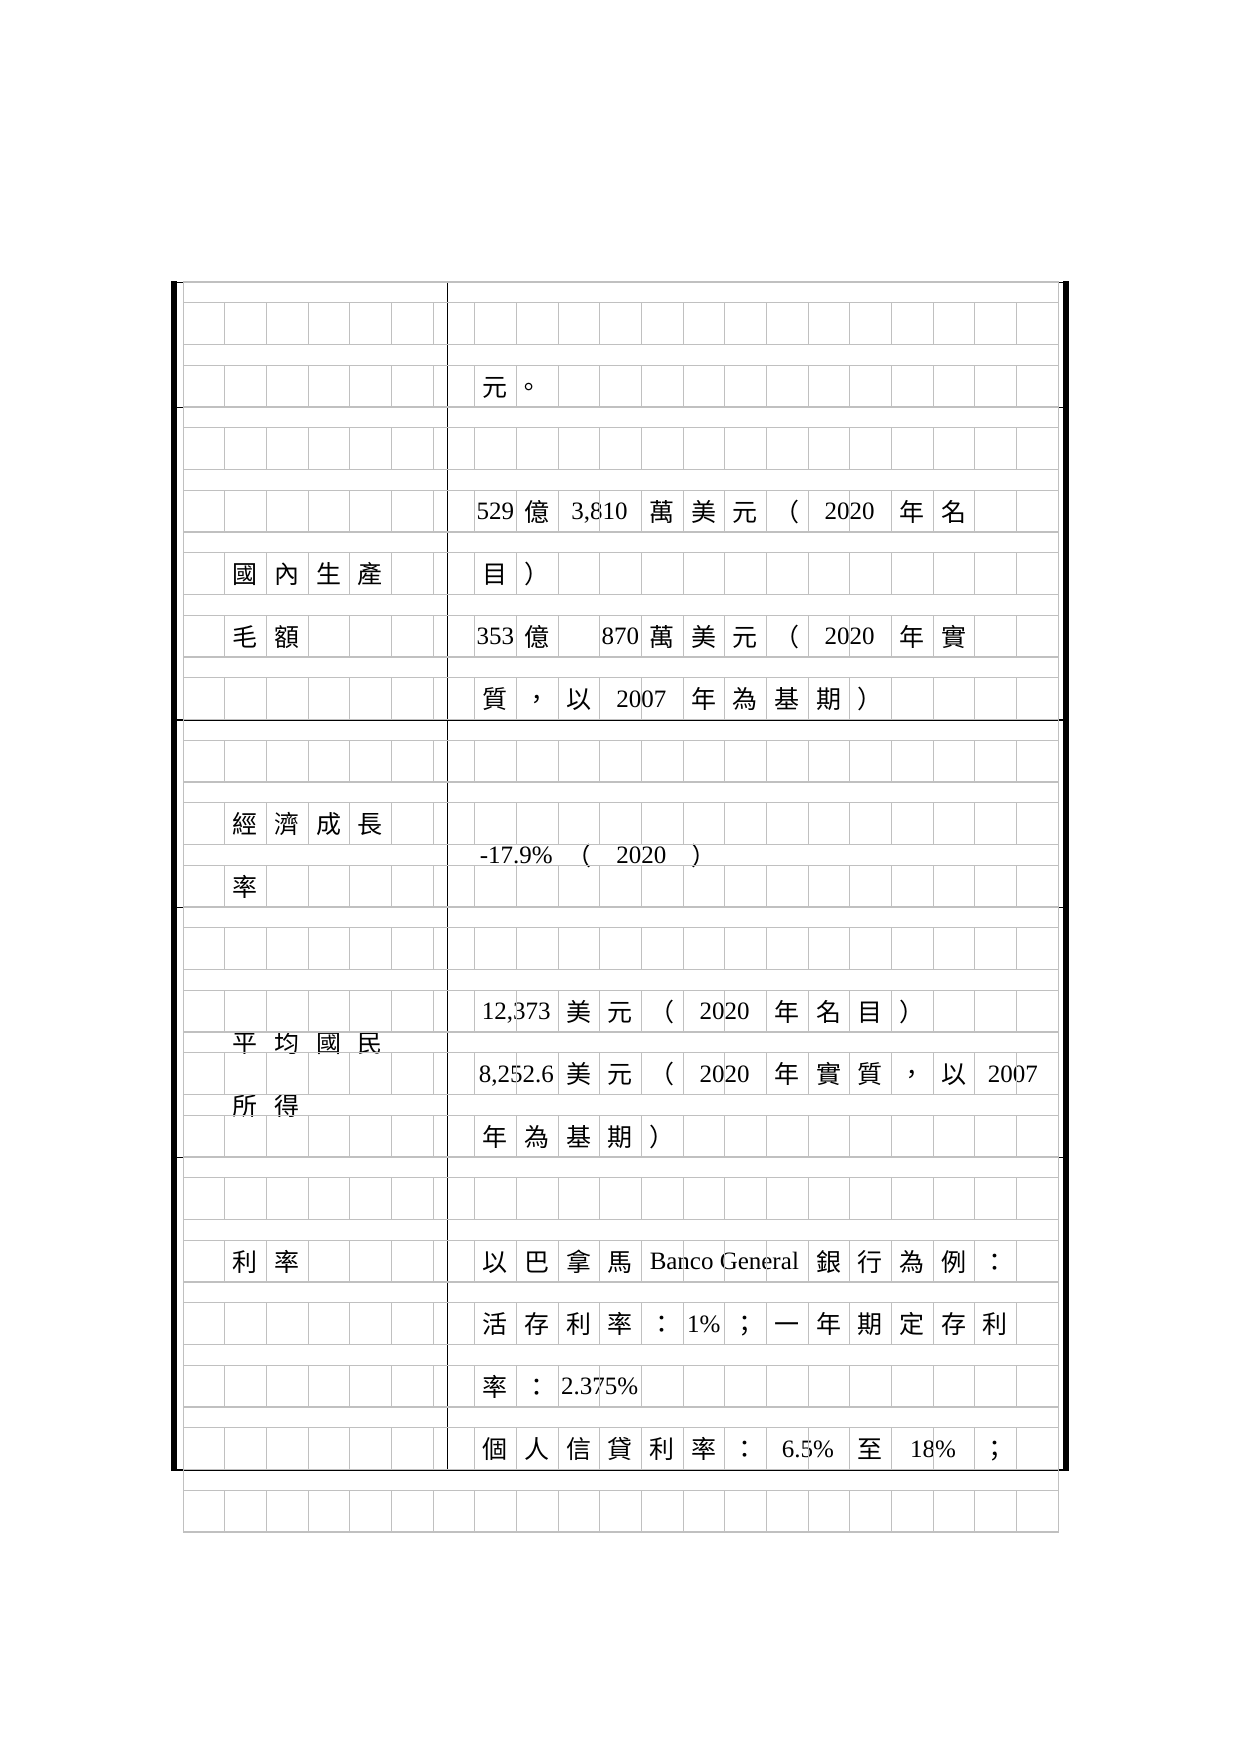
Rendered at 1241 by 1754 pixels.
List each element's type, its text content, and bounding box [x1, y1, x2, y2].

table_cell -17.9%（2020） [934, 803, 974, 844]
table_cell [184, 845, 447, 865]
table_cell 平均國民所得 [392, 1053, 433, 1094]
table_cell [434, 303, 447, 344]
table_cell 529億3,810萬美元（2020年名目） 353億 870萬美元（2020年實質，以2007年為基期） [809, 553, 849, 594]
table_cell [350, 616, 391, 656]
table_cell 529億3,810萬美元（2020年名目） 353億 870萬美元（2020年實質，以2007年為基期） [975, 616, 1016, 656]
table_cell 12,373美元（2020年名目） 8,252.6美元（2020年實質，以2007年為基期） [448, 928, 474, 969]
table_cell 529億3,810萬美元（2020年名目） 353億 870萬美元（2020年實質，以2007年為基期） [600, 616, 641, 656]
table_cell 12,373美元（2020年名目） 8,252.6美元（2020年實質，以2007年為基期） [892, 1053, 933, 1094]
table_cell 巴拿馬貨幣為巴爾波（Balboa），僅發行硬幣，與美元等值。巴國國內實際使用美元。 [725, 366, 766, 406]
table_cell 12,373美元（2020年名目） 8,252.6美元（2020年實質，以2007年為基期） [448, 1095, 1058, 1115]
table_cell 平均國民所得 [267, 1053, 308, 1094]
table_cell 529億3,810萬美元（2020年名目） 353億 870萬美元（2020年實質，以2007年為基期） [448, 616, 474, 656]
table_cell 平均國民所得 [434, 928, 447, 969]
table_cell 平均國民所得 [309, 928, 349, 969]
table_cell 12,373美元（2020年名目） 8,252.6美元（2020年實質，以2007年為基期） [684, 1116, 724, 1156]
table_cell 12,373美元（2020年名目） 8,252.6美元（2020年實質，以2007年為基期） [934, 1116, 974, 1156]
table_cell 529億3,810萬美元（2020年名目） 353億 870萬美元（2020年實質，以2007年為基期） [767, 616, 808, 656]
table_cell -17.9%（2020） [725, 866, 766, 906]
table_cell 12,373美元（2020年名目） 8,252.6美元（2020年實質，以2007年為基期） [975, 991, 1016, 1031]
table_cell -17.9%（2020） [892, 803, 933, 844]
table_cell [177, 1158, 183, 1469]
table_cell 巴拿馬貨幣為巴爾波（Balboa），僅發行硬幣，與美元等值。巴國國內實際使用美元。 [767, 303, 808, 344]
table_cell [392, 491, 433, 531]
table_cell 529億3,810萬美元（2020年名目） 353億 870萬美元（2020年實質，以2007年為基期） [642, 491, 683, 531]
table_cell 巴拿馬貨幣為巴爾波（Balboa），僅發行硬幣，與美元等值。巴國國內實際使用美元。 [600, 366, 641, 406]
table_cell 平均國民所得 [350, 991, 391, 1031]
table_cell 529億3,810萬美元（2020年名目） 353億 870萬美元（2020年實質，以2007年為基期） [642, 428, 683, 469]
table_cell 529億3,810萬美元（2020年名目） 353億 870萬美元（2020年實質，以2007年為基期） [892, 428, 933, 469]
table_cell [350, 303, 391, 344]
table_cell 529億3,810萬美元（2020年名目） 353億 870萬美元（2020年實質，以2007年為基期） [448, 408, 1058, 427]
table_cell [434, 491, 447, 531]
table_cell 巴拿馬貨幣為巴爾波（Balboa），僅發行硬幣，與美元等值。巴國國內實際使用美元。 [642, 366, 683, 406]
table_cell 以巴拿馬Banco General銀行為例： 活存利率：1%；一年期定存利率：2.375% 個人信貸利率：6.5%至18%；車貸利率：6.75%至9%； 房貸利率：最低6%；信用卡循環利率：14%至21.99% [448, 1220, 1058, 1240]
table_cell [177, 721, 183, 906]
table_cell 12,373美元（2020年名目） 8,252.6美元（2020年實質，以2007年為基期） [642, 991, 683, 1031]
table_cell -17.9%（2020） [850, 741, 891, 781]
table_cell 平均國民所得 [184, 970, 447, 990]
table_cell 12,373美元（2020年名目） 8,252.6美元（2020年實質，以2007年為基期） [475, 928, 516, 969]
table_cell [225, 1428, 266, 1469]
table_cell 529億3,810萬美元（2020年名目） 353億 870萬美元（2020年實質，以2007年為基期） [767, 678, 808, 719]
table_cell 平均國民所得 [225, 1053, 266, 1094]
table_cell 以巴拿馬Banco General銀行為例： 活存利率：1%；一年期定存利率：2.375% 個人信貸利率：6.5%至18%；車貸利率：6.75%至9%； 房貸利率：最低6%；信用卡循環利率：14%至21.99% [448, 1408, 1058, 1427]
table_cell 529億3,810萬美元（2020年名目） 353億 870萬美元（2020年實質，以2007年為基期） [600, 553, 641, 594]
table_cell [184, 1408, 447, 1427]
table_cell [309, 678, 349, 719]
table_cell [184, 470, 447, 490]
table_cell 12,373美元（2020年名目） 8,252.6美元（2020年實質，以2007年為基期） [684, 991, 724, 1031]
table_cell 平均國民所得 [392, 928, 433, 969]
table_cell [184, 345, 447, 365]
table_cell [184, 595, 447, 615]
table_cell 平均國民所得 [320, 1034, 337, 1051]
table_cell 12,373美元（2020年名目） 8,252.6美元（2020年實質，以2007年為基期） [448, 991, 474, 1031]
table_cell 長 [350, 803, 391, 844]
table_cell -17.9%（2020） [1059, 721, 1063, 906]
table_cell -17.9%（2020） [850, 866, 891, 906]
table_cell [267, 491, 308, 531]
table_cell 529億3,810萬美元（2020年名目） 353億 870萬美元（2020年實質，以2007年為基期） [934, 428, 974, 469]
table_cell 529億3,810萬美元（2020年名目） 353億 870萬美元（2020年實質，以2007年為基期） [850, 428, 891, 469]
table_cell 平均國民所得 [267, 928, 308, 969]
table_cell -17.9%（2020） [975, 741, 1016, 781]
table_cell 以巴拿馬Banco General銀行為例： 活存利率：1%；一年期定存利率：2.375% 個人信貸利率：6.5%至18%；車貸利率：6.75%至9%； 房貸利率：最低6%；信用卡循環利率：14%至21.99% [448, 1283, 1058, 1302]
table_cell [350, 1178, 391, 1219]
table_cell 巴拿馬貨幣為巴爾波（Balboa），僅發行硬幣，與美元等值。巴國國內實際使用美元。 [767, 366, 808, 406]
table_cell 12,373美元（2020年名目） 8,252.6美元（2020年實質，以2007年為基期） [767, 1116, 808, 1156]
table_cell 12,373美元（2020年名目） 8,252.6美元（2020年實質，以2007年為基期） [892, 1116, 933, 1156]
table_cell 毛 [225, 616, 266, 656]
table_cell 12,373美元（2020年名目） 8,252.6美元（2020年實質，以2007年為基期） [517, 1053, 558, 1094]
table_cell -17.9%（2020） [642, 741, 683, 781]
table_cell 濟 [267, 803, 308, 844]
table_cell 平均國民所得 [184, 1053, 224, 1094]
table_cell [225, 491, 266, 531]
table_cell 12,373美元（2020年名目） 8,252.6美元（2020年實質，以2007年為基期） [600, 1116, 641, 1156]
table_cell [184, 553, 224, 594]
table_cell 529億3,810萬美元（2020年名目） 353億 870萬美元（2020年實質，以2007年為基期） [559, 491, 599, 531]
table_cell 成 [309, 803, 349, 844]
table_cell -17.9%（2020） [850, 803, 891, 844]
table_cell 529億3,810萬美元（2020年名目） 353億 870萬美元（2020年實質，以2007年為基期） [725, 428, 766, 469]
table_cell [392, 1366, 433, 1406]
table_cell [225, 1366, 266, 1406]
table_cell 12,373美元（2020年名目） 8,252.6美元（2020年實質，以2007年為基期） [1017, 928, 1058, 969]
table_cell 12,373美元（2020年名目） 8,252.6美元（2020年實質，以2007年為基期） [559, 1053, 599, 1094]
table_cell -17.9%（2020） [559, 866, 599, 906]
table_cell -17.9%（2020） [448, 845, 587, 865]
table_cell 529億3,810萬美元（2020年名目） 353億 870萬美元（2020年實質，以2007年為基期） [809, 491, 849, 531]
table_cell [350, 741, 391, 781]
table_cell 529億3,810萬美元（2020年名目） 353億 870萬美元（2020年實質，以2007年為基期） [934, 553, 974, 594]
table_cell -17.9%（2020） [684, 866, 724, 906]
table_cell [309, 1303, 349, 1344]
table_cell -17.9%（2020） [517, 866, 558, 906]
table_cell 529億3,810萬美元（2020年名目） 353億 870萬美元（2020年實質，以2007年為基期） [475, 428, 516, 469]
table_cell [309, 1178, 349, 1219]
table_cell 529億3,810萬美元（2020年名目） 353億 870萬美元（2020年實質，以2007年為基期） [934, 616, 974, 656]
table_cell 12,373美元（2020年名目） 8,252.6美元（2020年實質，以2007年為基期） [448, 1053, 474, 1094]
table_cell 529億3,810萬美元（2020年名目） 353億 870萬美元（2020年實質，以2007年為基期） [517, 616, 558, 656]
table_cell 平均國民所得 [245, 1033, 295, 1052]
table_cell -17.9%（2020） [934, 866, 974, 906]
table_cell 529億3,810萬美元（2020年名目） 353億 870萬美元（2020年實質，以2007年為基期） [642, 553, 683, 594]
table_cell 529億3,810萬美元（2020年名目） 353億 870萬美元（2020年實質，以2007年為基期） [725, 616, 766, 656]
table_cell 12,373美元（2020年名目） 8,252.6美元（2020年實質，以2007年為基期） [448, 970, 1058, 990]
table_cell [184, 1158, 447, 1177]
table_cell [392, 1303, 433, 1344]
table_cell 平均國民所得 [184, 1095, 240, 1115]
table_cell 12,373美元（2020年名目） 8,252.6美元（2020年實質，以2007年為基期） [448, 1116, 474, 1156]
table_cell [184, 866, 224, 906]
table_cell -17.9%（2020） [1017, 803, 1058, 844]
table_cell 529億3,810萬美元（2020年名目） 353億 870萬美元（2020年實質，以2007年為基期） [892, 678, 933, 719]
table_cell 529億3,810萬美元（2020年名目） 353億 870萬美元（2020年實質，以2007年為基期） [684, 491, 724, 531]
table_cell 12,373美元（2020年名目） 8,252.6美元（2020年實質，以2007年為基期） [642, 1053, 683, 1094]
table_cell 巴拿馬貨幣為巴爾波（Balboa），僅發行硬幣，與美元等值。巴國國內實際使用美元。 [475, 303, 516, 344]
table_cell -17.9%（2020） [517, 803, 558, 844]
table_cell 529億3,810萬美元（2020年名目） 353億 870萬美元（2020年實質，以2007年為基期） [1017, 428, 1058, 469]
table_cell 率 [225, 866, 266, 906]
table_cell 平均國民所得 [350, 1116, 391, 1156]
table_cell 529億3,810萬美元（2020年名目） 353億 870萬美元（2020年實質，以2007年為基期） [448, 470, 1058, 490]
table_cell 12,373美元（2020年名目） 8,252.6美元（2020年實質，以2007年為基期） [600, 1053, 641, 1094]
table_cell [184, 1366, 224, 1406]
table_cell 12,373美元（2020年名目） 8,252.6美元（2020年實質，以2007年為基期） [1059, 908, 1063, 1156]
table_cell 12,373美元（2020年名目） 8,252.6美元（2020年實質，以2007年為基期） [517, 928, 558, 969]
table_cell 巴拿馬貨幣為巴爾波（Balboa），僅發行硬幣，與美元等值。巴國國內實際使用美元。 [684, 366, 724, 406]
table_cell -17.9%（2020） [892, 866, 933, 906]
table_cell 529億3,810萬美元（2020年名目） 353億 870萬美元（2020年實質，以2007年為基期） [1017, 491, 1058, 531]
table_cell [184, 1241, 224, 1281]
table_cell 12,373美元（2020年名目） 8,252.6美元（2020年實質，以2007年為基期） [475, 1053, 516, 1094]
table_cell 平均國民所得 [184, 991, 224, 1031]
table_cell 12,373美元（2020年名目） 8,252.6美元（2020年實質，以2007年為基期） [725, 991, 766, 1031]
table_cell 平均國民所得 [350, 1053, 391, 1094]
table_cell 529億3,810萬美元（2020年名目） 353億 870萬美元（2020年實質，以2007年為基期） [1017, 678, 1058, 719]
table_cell 12,373美元（2020年名目） 8,252.6美元（2020年實質，以2007年為基期） [448, 1033, 1058, 1052]
table_cell 12,373美元（2020年名目） 8,252.6美元（2020年實質，以2007年為基期） [684, 928, 724, 969]
table_cell 巴拿馬貨幣為巴爾波（Balboa），僅發行硬幣，與美元等值。巴國國內實際使用美元。 [809, 303, 849, 344]
table_cell [392, 553, 433, 594]
table_cell -17.9%（2020） [600, 866, 641, 906]
table_cell 巴拿馬貨幣為巴爾波（Balboa），僅發行硬幣，與美元等值。巴國國內實際使用美元。 [809, 366, 849, 406]
table_cell -17.9%（2020） [809, 803, 849, 844]
table_cell 529億3,810萬美元（2020年名目） 353億 870萬美元（2020年實質，以2007年為基期） [809, 616, 849, 656]
table_cell [350, 866, 391, 906]
table_cell [184, 803, 224, 844]
table_cell 巴拿馬貨幣為巴爾波（Balboa），僅發行硬幣，與美元等值。巴國國內實際使用美元。 [934, 366, 974, 406]
table_cell 巴拿馬貨幣為巴爾波（Balboa），僅發行硬幣，與美元等值。巴國國內實際使用美元。 [475, 366, 516, 406]
table_cell -17.9%（2020） [809, 866, 849, 906]
table_cell -17.9%（2020） [934, 741, 974, 781]
table_cell -17.9%（2020） [600, 741, 641, 781]
table_cell 529億3,810萬美元（2020年名目） 353億 870萬美元（2020年實質，以2007年為基期） [559, 428, 599, 469]
table_cell [434, 741, 447, 781]
table_cell 12,373美元（2020年名目） 8,252.6美元（2020年實質，以2007年為基期） [725, 1116, 766, 1156]
table_cell 529億3,810萬美元（2020年名目） 353億 870萬美元（2020年實質，以2007年為基期） [767, 491, 808, 531]
table_cell 12,373美元（2020年名目） 8,252.6美元（2020年實質，以2007年為基期） [642, 1116, 683, 1156]
table_cell [267, 428, 308, 469]
table_cell -17.9%（2020） [475, 803, 516, 844]
table_cell 529億3,810萬美元（2020年名目） 353億 870萬美元（2020年實質，以2007年為基期） [725, 553, 766, 594]
table_cell 巴拿馬貨幣為巴爾波（Balboa），僅發行硬幣，與美元等值。巴國國內實際使用美元。 [448, 303, 474, 344]
table_cell 巴拿馬貨幣為巴爾波（Balboa），僅發行硬幣，與美元等值。巴國國內實際使用美元。 [892, 303, 933, 344]
table_cell [434, 553, 447, 594]
table_cell 529億3,810萬美元（2020年名目） 353億 870萬美元（2020年實質，以2007年為基期） [600, 678, 641, 719]
table_cell [392, 616, 433, 656]
table_cell 平均國民所得 [289, 1033, 318, 1052]
table_cell 529億3,810萬美元（2020年名目） 353億 870萬美元（2020年實質，以2007年為基期） [517, 428, 558, 469]
table_cell [184, 1220, 447, 1240]
table_cell [184, 1345, 447, 1365]
table_cell [184, 721, 447, 740]
table_cell 平均國民所得 [434, 1053, 447, 1094]
table_cell 529億3,810萬美元（2020年名目） 353億 870萬美元（2020年實質，以2007年為基期） [448, 658, 1058, 677]
table_cell 529億3,810萬美元（2020年名目） 353億 870萬美元（2020年實質，以2007年為基期） [850, 491, 891, 531]
table_cell 巴拿馬貨幣為巴爾波（Balboa），僅發行硬幣，與美元等值。巴國國內實際使用美元。 [448, 366, 474, 406]
table_cell 平均國民所得 [184, 928, 224, 969]
table_cell [225, 678, 266, 719]
table_cell 平均國民所得 [370, 1033, 447, 1052]
table_cell [184, 428, 224, 469]
table_cell 12,373美元（2020年名目） 8,252.6美元（2020年實質，以2007年為基期） [559, 1116, 599, 1156]
table_cell [392, 1428, 433, 1469]
table_cell [267, 1178, 308, 1219]
table_cell 529億3,810萬美元（2020年名目） 353億 870萬美元（2020年實質，以2007年為基期） [448, 553, 474, 594]
table_cell -17.9%（2020） [600, 803, 641, 844]
table_cell 529億3,810萬美元（2020年名目） 353億 870萬美元（2020年實質，以2007年為基期） [448, 533, 1058, 552]
table_cell -17.9%（2020） [448, 803, 474, 844]
table_cell [350, 1241, 391, 1281]
table_cell -17.9%（2020） [448, 866, 474, 906]
table_cell 平均國民所得 [267, 991, 308, 1031]
table_cell 529億3,810萬美元（2020年名目） 353億 870萬美元（2020年實質，以2007年為基期） [684, 616, 724, 656]
table_cell 平均國民所得 [225, 1116, 266, 1156]
table_cell -17.9%（2020） [1017, 866, 1058, 906]
table_cell [392, 303, 433, 344]
table_cell [267, 1303, 308, 1344]
table_cell 529億3,810萬美元（2020年名目） 353億 870萬美元（2020年實質，以2007年為基期） [725, 678, 766, 719]
table_cell [184, 616, 224, 656]
table_cell 生 [309, 553, 349, 594]
table_cell 529億3,810萬美元（2020年名目） 353億 870萬美元（2020年實質，以2007年為基期） [725, 491, 766, 531]
table_cell 529億3,810萬美元（2020年名目） 353億 870萬美元（2020年實質，以2007年為基期） [1017, 553, 1058, 594]
table_cell [434, 1241, 447, 1281]
table_cell 529億3,810萬美元（2020年名目） 353億 870萬美元（2020年實質，以2007年為基期） [1017, 616, 1058, 656]
table_cell 529億3,810萬美元（2020年名目） 353億 870萬美元（2020年實質，以2007年為基期） [475, 616, 516, 656]
table_cell [392, 1241, 433, 1281]
table_cell 12,373美元（2020年名目） 8,252.6美元（2020年實質，以2007年為基期） [767, 991, 808, 1031]
table_cell 國 [225, 553, 266, 594]
table_cell -17.9%（2020） [448, 741, 474, 781]
table_cell [392, 428, 433, 469]
table_cell 巴拿馬貨幣為巴爾波（Balboa），僅發行硬幣，與美元等值。巴國國內實際使用美元。 [1017, 366, 1058, 406]
table_cell 平均國民所得 [225, 991, 266, 1031]
table_cell [434, 678, 447, 719]
table_cell 巴拿馬貨幣為巴爾波（Balboa），僅發行硬幣，與美元等值。巴國國內實際使用美元。 [517, 303, 558, 344]
table_cell 12,373美元（2020年名目） 8,252.6美元（2020年實質，以2007年為基期） [559, 991, 599, 1031]
table_cell [267, 1428, 308, 1469]
table_cell [434, 1428, 447, 1469]
table_cell [267, 1366, 308, 1406]
table_cell -17.9%（2020） [559, 741, 599, 781]
table_cell [350, 1428, 391, 1469]
table_cell 529億3,810萬美元（2020年名目） 353億 870萬美元（2020年實質，以2007年為基期） [975, 428, 1016, 469]
table_cell [392, 803, 433, 844]
table_cell 巴拿馬貨幣為巴爾波（Balboa），僅發行硬幣，與美元等值。巴國國內實際使用美元。 [934, 303, 974, 344]
table_cell 經 [225, 803, 266, 844]
table_cell 529億3,810萬美元（2020年名目） 353億 870萬美元（2020年實質，以2007年為基期） [892, 616, 933, 656]
table_cell [225, 428, 266, 469]
table_cell [434, 616, 447, 656]
table_cell [392, 1178, 433, 1219]
table_cell 529億3,810萬美元（2020年名目） 353億 870萬美元（2020年實質，以2007年為基期） [850, 553, 891, 594]
table_cell [434, 366, 447, 406]
table_cell 12,373美元（2020年名目） 8,252.6美元（2020年實質，以2007年為基期） [559, 928, 599, 969]
table_cell 529億3,810萬美元（2020年名目） 353億 870萬美元（2020年實質，以2007年為基期） [934, 491, 974, 531]
table_cell 巴拿馬貨幣為巴爾波（Balboa），僅發行硬幣，與美元等值。巴國國內實際使用美元。 [975, 366, 1016, 406]
table_cell 12,373美元（2020年名目） 8,252.6美元（2020年實質，以2007年為基期） [1017, 1116, 1058, 1156]
table_cell 529億3,810萬美元（2020年名目） 353億 870萬美元（2020年實質，以2007年為基期） [600, 428, 641, 469]
table_cell 12,373美元（2020年名目） 8,252.6美元（2020年實質，以2007年為基期） [475, 991, 516, 1031]
table_cell 12,373美元（2020年名目） 8,252.6美元（2020年實質，以2007年為基期） [809, 1116, 849, 1156]
table_cell -17.9%（2020） [475, 741, 516, 781]
table_cell 巴拿馬貨幣為巴爾波（Balboa），僅發行硬幣，與美元等值。巴國國內實際使用美元。 [850, 366, 891, 406]
table_cell 12,373美元（2020年名目） 8,252.6美元（2020年實質，以2007年為基期） [809, 991, 849, 1031]
table_cell 產 [350, 553, 391, 594]
table_cell [309, 491, 349, 531]
table_cell -17.9%（2020） [559, 803, 599, 844]
table_cell 12,373美元（2020年名目） 8,252.6美元（2020年實質，以2007年為基期） [517, 991, 558, 1031]
table_cell [392, 866, 433, 906]
table_cell [309, 616, 349, 656]
table_cell 內 [267, 553, 308, 594]
table_cell 巴拿馬貨幣為巴爾波（Balboa），僅發行硬幣，與美元等值。巴國國內實際使用美元。 [559, 366, 599, 406]
table_cell 平均國民所得 [350, 928, 391, 969]
table_cell 529億3,810萬美元（2020年名目） 353億 870萬美元（2020年實質，以2007年為基期） [934, 678, 974, 719]
table_cell [184, 783, 447, 802]
table_cell [309, 1366, 349, 1406]
table_cell -17.9%（2020） [809, 741, 849, 781]
table_cell -17.9%（2020） [642, 803, 683, 844]
table_cell 12,373美元（2020年名目） 8,252.6美元（2020年實質，以2007年為基期） [1017, 991, 1058, 1031]
table_cell -17.9%（2020） [975, 803, 1016, 844]
table_cell [309, 428, 349, 469]
table_cell 529億3,810萬美元（2020年名目） 353億 870萬美元（2020年實質，以2007年為基期） [475, 491, 516, 531]
table_cell 529億3,810萬美元（2020年名目） 353億 870萬美元（2020年實質，以2007年為基期） [517, 553, 558, 594]
table_cell [184, 491, 224, 531]
table_cell 平均國民所得 [309, 1053, 349, 1094]
table_cell [434, 1178, 447, 1219]
table_cell 平均國民所得 [339, 1033, 360, 1052]
table_cell 529億3,810萬美元（2020年名目） 353億 870萬美元（2020年實質，以2007年為基期） [517, 491, 558, 531]
table_cell 額 [267, 616, 308, 656]
table_cell 529億3,810萬美元（2020年名目） 353億 870萬美元（2020年實質，以2007年為基期） [809, 678, 849, 719]
table_cell 12,373美元（2020年名目） 8,252.6美元（2020年實質，以2007年為基期） [725, 1053, 766, 1094]
table_cell [184, 1178, 224, 1219]
table_cell [184, 1283, 447, 1302]
table_cell 529億3,810萬美元（2020年名目） 353億 870萬美元（2020年實質，以2007年為基期） [975, 678, 1016, 719]
table_cell 以巴拿馬Banco General銀行為例： 活存利率：1%；一年期定存利率：2.375% 個人信貸利率：6.5%至18%；車貸利率：6.75%至9%； 房貸利率：最低6%；信用卡循環利率：14%至21.99% [448, 1158, 1058, 1177]
table_cell 12,373美元（2020年名目） 8,252.6美元（2020年實質，以2007年為基期） [600, 928, 641, 969]
table_cell 529億3,810萬美元（2020年名目） 353億 870萬美元（2020年實質，以2007年為基期） [809, 428, 849, 469]
table_cell [392, 741, 433, 781]
table_cell 529億3,810萬美元（2020年名目） 353億 870萬美元（2020年實質，以2007年為基期） [642, 678, 683, 719]
table_cell 平均國民所得 [184, 908, 447, 927]
table_cell 529億3,810萬美元（2020年名目） 353億 870萬美元（2020年實質，以2007年為基期） [448, 678, 474, 719]
table_cell 平均國民所得 [392, 991, 433, 1031]
table_cell 12,373美元（2020年名目） 8,252.6美元（2020年實質，以2007年為基期） [809, 928, 849, 969]
table_cell -17.9%（2020） [448, 721, 1058, 740]
table_cell 巴拿馬貨幣為巴爾波（Balboa），僅發行硬幣，與美元等值。巴國國內實際使用美元。 [642, 303, 683, 344]
table_cell 529億3,810萬美元（2020年名目） 353億 870萬美元（2020年實質，以2007年為基期） [684, 428, 724, 469]
table_cell [267, 866, 308, 906]
table_cell 529億3,810萬美元（2020年名目） 353億 870萬美元（2020年實質，以2007年為基期） [1059, 408, 1063, 719]
table_cell [225, 741, 266, 781]
table_cell 巴拿馬貨幣為巴爾波（Balboa），僅發行硬幣，與美元等值。巴國國內實際使用美元。 [448, 283, 1058, 302]
table_cell -17.9%（2020） [767, 866, 808, 906]
table_cell 巴拿馬貨幣為巴爾波（Balboa），僅發行硬幣，與美元等值。巴國國內實際使用美元。 [850, 303, 891, 344]
table_cell -17.9%（2020） [725, 803, 766, 844]
table_cell 率 [267, 1241, 308, 1281]
table_cell 12,373美元（2020年名目） 8,252.6美元（2020年實質，以2007年為基期） [475, 1116, 516, 1156]
table_cell 平均國民所得 [225, 928, 266, 969]
table_cell 529億3,810萬美元（2020年名目） 353億 870萬美元（2020年實質，以2007年為基期） [975, 491, 1016, 531]
table_cell [184, 741, 224, 781]
table_cell 529億3,810萬美元（2020年名目） 353億 870萬美元（2020年實質，以2007年為基期） [559, 553, 599, 594]
table_cell -17.9%（2020） [448, 783, 1058, 802]
table_cell 巴拿馬貨幣為巴爾波（Balboa），僅發行硬幣，與美元等值。巴國國內實際使用美元。 [559, 303, 599, 344]
table_cell [350, 491, 391, 531]
table_cell 529億3,810萬美元（2020年名目） 353億 870萬美元（2020年實質，以2007年為基期） [642, 616, 683, 656]
table_cell [392, 678, 433, 719]
table_cell 529億3,810萬美元（2020年名目） 353億 870萬美元（2020年實質，以2007年為基期） [892, 491, 933, 531]
table_cell -17.9%（2020） [684, 803, 724, 844]
table_cell 平均國民所得 [235, 1095, 250, 1115]
table_cell 12,373美元（2020年名目） 8,252.6美元（2020年實質，以2007年為基期） [850, 1053, 891, 1094]
table_cell 529億3,810萬美元（2020年名目） 353億 870萬美元（2020年實質，以2007年為基期） [475, 678, 516, 719]
table_cell [434, 803, 447, 844]
table_cell 12,373美元（2020年名目） 8,252.6美元（2020年實質，以2007年為基期） [600, 991, 641, 1031]
table_cell -17.9%（2020） [684, 741, 724, 781]
table_cell [225, 303, 266, 344]
table_cell 529億3,810萬美元（2020年名目） 353億 870萬美元（2020年實質，以2007年為基期） [684, 553, 724, 594]
table_cell 12,373美元（2020年名目） 8,252.6美元（2020年實質，以2007年為基期） [934, 1053, 974, 1094]
table_cell 平均國民所得 [267, 1116, 308, 1156]
table_cell [350, 366, 391, 406]
table_cell 巴拿馬貨幣為巴爾波（Balboa），僅發行硬幣，與美元等值。巴國國內實際使用美元。 [600, 303, 641, 344]
table_cell [267, 741, 308, 781]
table_cell -17.9%（2020） [767, 741, 808, 781]
table_cell 12,373美元（2020年名目） 8,252.6美元（2020年實質，以2007年為基期） [975, 1053, 1016, 1094]
table_cell 529億3,810萬美元（2020年名目） 353億 870萬美元（2020年實質，以2007年為基期） [448, 428, 474, 469]
table_cell [184, 366, 224, 406]
table_cell 529億3,810萬美元（2020年名目） 353億 870萬美元（2020年實質，以2007年為基期） [475, 553, 516, 594]
table_cell 巴拿馬貨幣為巴爾波（Balboa），僅發行硬幣，與美元等值。巴國國內實際使用美元。 [1017, 303, 1058, 344]
table_cell [350, 1366, 391, 1406]
table_cell 12,373美元（2020年名目） 8,252.6美元（2020年實質，以2007年為基期） [934, 991, 974, 1031]
table_cell 529億3,810萬美元（2020年名目） 353億 870萬美元（2020年實質，以2007年為基期） [559, 616, 599, 656]
table_cell 平均國民所得 [309, 991, 349, 1031]
table_cell 529億3,810萬美元（2020年名目） 353億 870萬美元（2020年實質，以2007年為基期） [448, 491, 474, 531]
table_cell [350, 1303, 391, 1344]
table_cell [434, 866, 447, 906]
table_cell 巴拿馬貨幣為巴爾波（Balboa），僅發行硬幣，與美元等值。巴國國內實際使用美元。 [975, 303, 1016, 344]
table_cell 12,373美元（2020年名目） 8,252.6美元（2020年實質，以2007年為基期） [892, 928, 933, 969]
table_cell 12,373美元（2020年名目） 8,252.6美元（2020年實質，以2007年為基期） [975, 1116, 1016, 1156]
table_cell 529億3,810萬美元（2020年名目） 353億 870萬美元（2020年實質，以2007年為基期） [767, 428, 808, 469]
table_cell 12,373美元（2020年名目） 8,252.6美元（2020年實質，以2007年為基期） [767, 928, 808, 969]
table_cell 平均國民所得 [184, 1116, 224, 1156]
table_cell 巴拿馬貨幣為巴爾波（Balboa），僅發行硬幣，與美元等值。巴國國內實際使用美元。 [517, 366, 558, 406]
table_cell 529億3,810萬美元（2020年名目） 353億 870萬美元（2020年實質，以2007年為基期） [975, 553, 1016, 594]
table_cell [350, 678, 391, 719]
table_cell 利 [225, 1241, 266, 1281]
table_cell [309, 1241, 349, 1281]
table_cell [184, 678, 224, 719]
table_cell [225, 1303, 266, 1344]
table_cell 529億3,810萬美元（2020年名目） 353億 870萬美元（2020年實質，以2007年為基期） [517, 678, 558, 719]
table_cell [309, 741, 349, 781]
table_cell [177, 283, 183, 406]
table_cell -17.9%（2020） [517, 741, 558, 781]
table_cell 12,373美元（2020年名目） 8,252.6美元（2020年實質，以2007年為基期） [850, 991, 891, 1031]
table_cell 12,373美元（2020年名目） 8,252.6美元（2020年實質，以2007年為基期） [850, 1116, 891, 1156]
table_cell 12,373美元（2020年名目） 8,252.6美元（2020年實質，以2007年為基期） [975, 928, 1016, 969]
table_cell 12,373美元（2020年名目） 8,252.6美元（2020年實質，以2007年為基期） [725, 928, 766, 969]
table_cell 平均國民所得 [392, 1116, 433, 1156]
table_cell [267, 303, 308, 344]
table_cell 巴拿馬貨幣為巴爾波（Balboa），僅發行硬幣，與美元等值。巴國國內實際使用美元。 [892, 366, 933, 406]
table_cell 平均國民所得 [177, 908, 183, 1156]
table_cell [392, 366, 433, 406]
table_cell 12,373美元（2020年名目） 8,252.6美元（2020年實質，以2007年為基期） [642, 928, 683, 969]
table_cell 529億3,810萬美元（2020年名目） 353億 870萬美元（2020年實質，以2007年為基期） [892, 553, 933, 594]
table_cell 529億3,810萬美元（2020年名目） 353億 870萬美元（2020年實質，以2007年為基期） [600, 491, 641, 531]
table_cell 12,373美元（2020年名目） 8,252.6美元（2020年實質，以2007年為基期） [1017, 1053, 1058, 1094]
table_cell [267, 678, 308, 719]
table_cell 12,373美元（2020年名目） 8,252.6美元（2020年實質，以2007年為基期） [684, 1053, 724, 1094]
table_cell 12,373美元（2020年名目） 8,252.6美元（2020年實質，以2007年為基期） [517, 1116, 558, 1156]
table_cell [184, 408, 447, 427]
table_cell 529億3,810萬美元（2020年名目） 353億 870萬美元（2020年實質，以2007年為基期） [850, 616, 891, 656]
table_cell 529億3,810萬美元（2020年名目） 353億 870萬美元（2020年實質，以2007年為基期） [850, 678, 891, 719]
table_cell 529億3,810萬美元（2020年名目） 353億 870萬美元（2020年實質，以2007年為基期） [448, 595, 1058, 615]
table_cell 巴拿馬貨幣為巴爾波（Balboa），僅發行硬幣，與美元等值。巴國國內實際使用美元。 [725, 303, 766, 344]
table_cell -17.9%（2020） [1017, 741, 1058, 781]
table_cell [184, 283, 447, 302]
table_cell [434, 1303, 447, 1344]
table_cell 以巴拿馬Banco General銀行為例： 活存利率：1%；一年期定存利率：2.375% 個人信貸利率：6.5%至18%；車貸利率：6.75%至9%； 房貸利率：最低6%；信用卡循環利率：14%至21.99% [448, 1345, 1058, 1365]
table_cell [309, 866, 349, 906]
table_cell [225, 1178, 266, 1219]
table_cell [184, 1303, 224, 1344]
table_cell 巴拿馬貨幣為巴爾波（Balboa），僅發行硬幣，與美元等值。巴國國內實際使用美元。 [448, 345, 1058, 365]
table_cell 12,373美元（2020年名目） 8,252.6美元（2020年實質，以2007年為基期） [850, 928, 891, 969]
table_cell [309, 303, 349, 344]
table_cell [184, 1428, 224, 1469]
table_cell 平均國民所得 [434, 991, 447, 1031]
table_cell [309, 1428, 349, 1469]
table_cell [177, 408, 183, 719]
table_cell -17.9%（2020） [892, 741, 933, 781]
table_cell [434, 1366, 447, 1406]
table_cell -17.9%（2020） [475, 866, 516, 906]
table_cell 平均國民所得 [184, 1033, 243, 1052]
table_cell 529億3,810萬美元（2020年名目） 353億 870萬美元（2020年實質，以2007年為基期） [767, 553, 808, 594]
table_cell [267, 366, 308, 406]
table_cell -17.9%（2020） [642, 866, 683, 906]
table_cell [309, 366, 349, 406]
table_cell [184, 658, 447, 677]
table_cell 平均國民所得 [309, 1116, 349, 1156]
table_cell 12,373美元（2020年名目） 8,252.6美元（2020年實質，以2007年為基期） [934, 928, 974, 969]
table_cell [184, 533, 447, 552]
table_cell [225, 366, 266, 406]
table_cell [434, 428, 447, 469]
table_cell 平均國民所得 [247, 1095, 447, 1115]
table_cell -17.9%（2020） [767, 803, 808, 844]
table_cell -17.9%（2020） [975, 866, 1016, 906]
table_cell 巴拿馬貨幣為巴爾波（Balboa），僅發行硬幣，與美元等值。巴國國內實際使用美元。 [684, 303, 724, 344]
table_cell 12,373美元（2020年名目） 8,252.6美元（2020年實質，以2007年為基期） [809, 1053, 849, 1094]
table_cell 12,373美元（2020年名目） 8,252.6美元（2020年實質，以2007年為基期） [892, 991, 933, 1031]
table_cell [350, 428, 391, 469]
table_cell [184, 303, 224, 344]
table_cell -17.9%（2020） [695, 845, 1058, 865]
table_cell 平均國民所得 [434, 1116, 447, 1156]
table_cell 529億3,810萬美元（2020年名目） 353億 870萬美元（2020年實質，以2007年為基期） [684, 678, 724, 719]
table_cell 12,373美元（2020年名目） 8,252.6美元（2020年實質，以2007年為基期） [767, 1053, 808, 1094]
table_cell -17.9%（2020） [725, 741, 766, 781]
table_cell -17.9%（2020） [585, 845, 697, 865]
table_cell 12,373美元（2020年名目） 8,252.6美元（2020年實質，以2007年為基期） [448, 908, 1058, 927]
table_cell 529億3,810萬美元（2020年名目） 353億 870萬美元（2020年實質，以2007年為基期） [559, 678, 599, 719]
